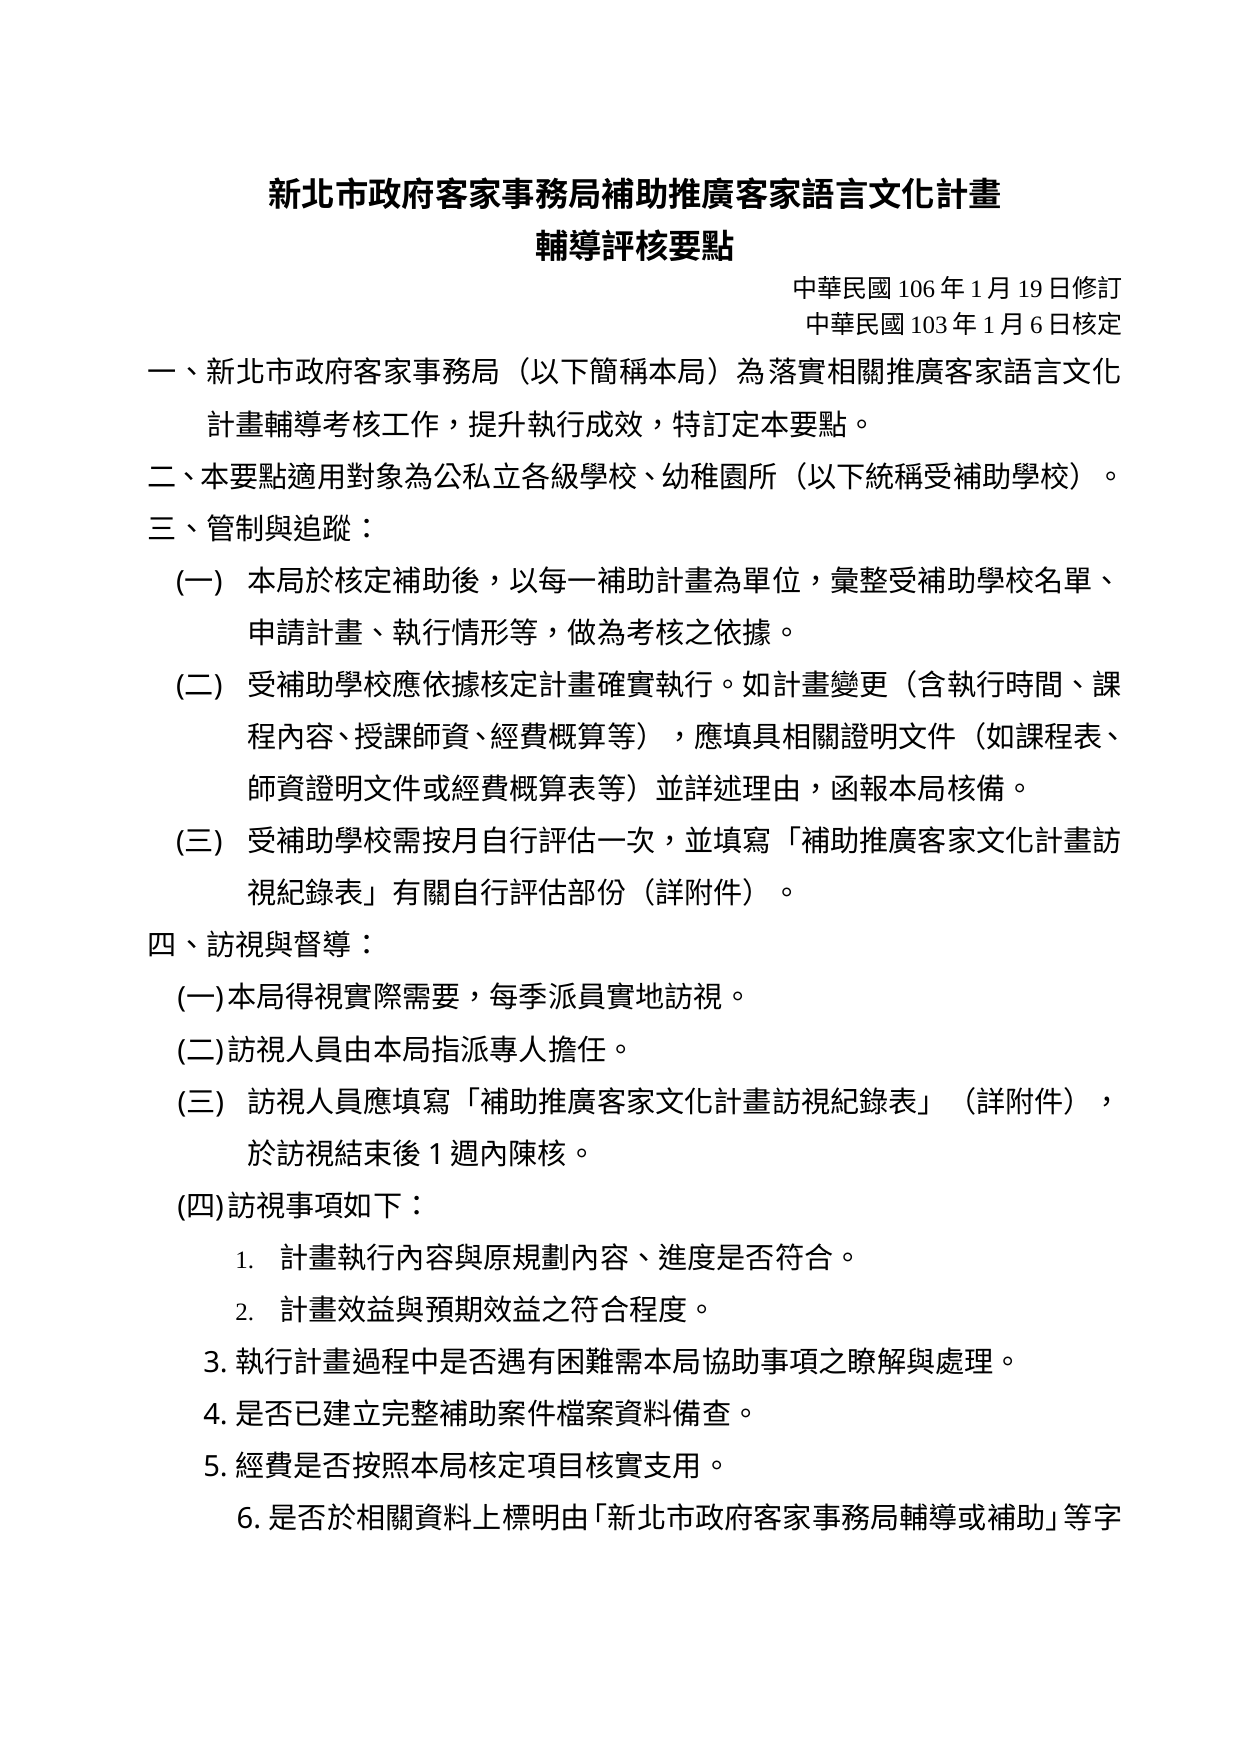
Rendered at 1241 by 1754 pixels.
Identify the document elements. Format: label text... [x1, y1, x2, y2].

list 受補助學校需按月自行評估一次，並填寫「補助推廣客家文化計畫訪視紀錄表」有關自行評估部份（詳附件）。 [176, 810, 1122, 914]
list 本局於核定補助後，以每一補助計畫為單位，彙整受補助學校名單、申請計畫、執行情形等，做為考核之依據。 [176, 549, 1122, 654]
text 3. 執行計畫過程中是否遇有困難需本局協助事項之瞭解與處理。 [148, 1331, 1122, 1383]
text 輔導評核要點 [148, 217, 1122, 269]
text 新北市政府客家事務局補助推廣客家語言文化計畫 [148, 164, 1122, 217]
text 中華民國106年1月19日修訂 [148, 269, 1122, 305]
text 一、新北市政府客家事務局（以下簡稱本局）為落實相關推廣客家語言文化計畫輔導考核工作，提升執行成效，特訂定本要點。 [148, 341, 1122, 445]
text 中華民國103年1月6日核定 [148, 305, 1122, 341]
text 二、本要點適用對象為公私立各級學校、幼稚園所（以下統稱受補助學校）。 [148, 445, 1122, 497]
list 訪視人員應填寫「補助推廣客家文化計畫訪視紀錄表」（詳附件），於訪視結束後1週內陳核。 [177, 1070, 1122, 1174]
list 訪視人員由本局指派專人擔任。 [177, 1018, 1122, 1070]
list 計畫執行內容與原規劃內容、進度是否符合。 [235, 1227, 1122, 1279]
list 計畫效益與預期效益之符合程度。 [235, 1279, 1122, 1331]
list 本局得視實際需要，每季派員實地訪視。 [177, 966, 1122, 1018]
text 三、管制與追蹤： [148, 497, 1122, 549]
text 6. 是否於相關資料上標明由「新北市政府客家事務局輔導或補助」等字 [236, 1487, 1122, 1539]
list 訪視事項如下： [177, 1174, 1122, 1227]
text 4. 是否已建立完整補助案件檔案資料備查。 [148, 1383, 1122, 1435]
text 5. 經費是否按照本局核定項目核實支用。 [148, 1435, 1122, 1487]
list 受補助學校應依據核定計畫確實執行。如計畫變更（含執行時間、課程內容、授課師資、經費概算等），應填具相關證明文件（如課程表、師資證明文件或經費概算表等）並詳述理由，函報本局核備。 [176, 654, 1122, 810]
text 四、訪視與督導： [148, 914, 1122, 966]
